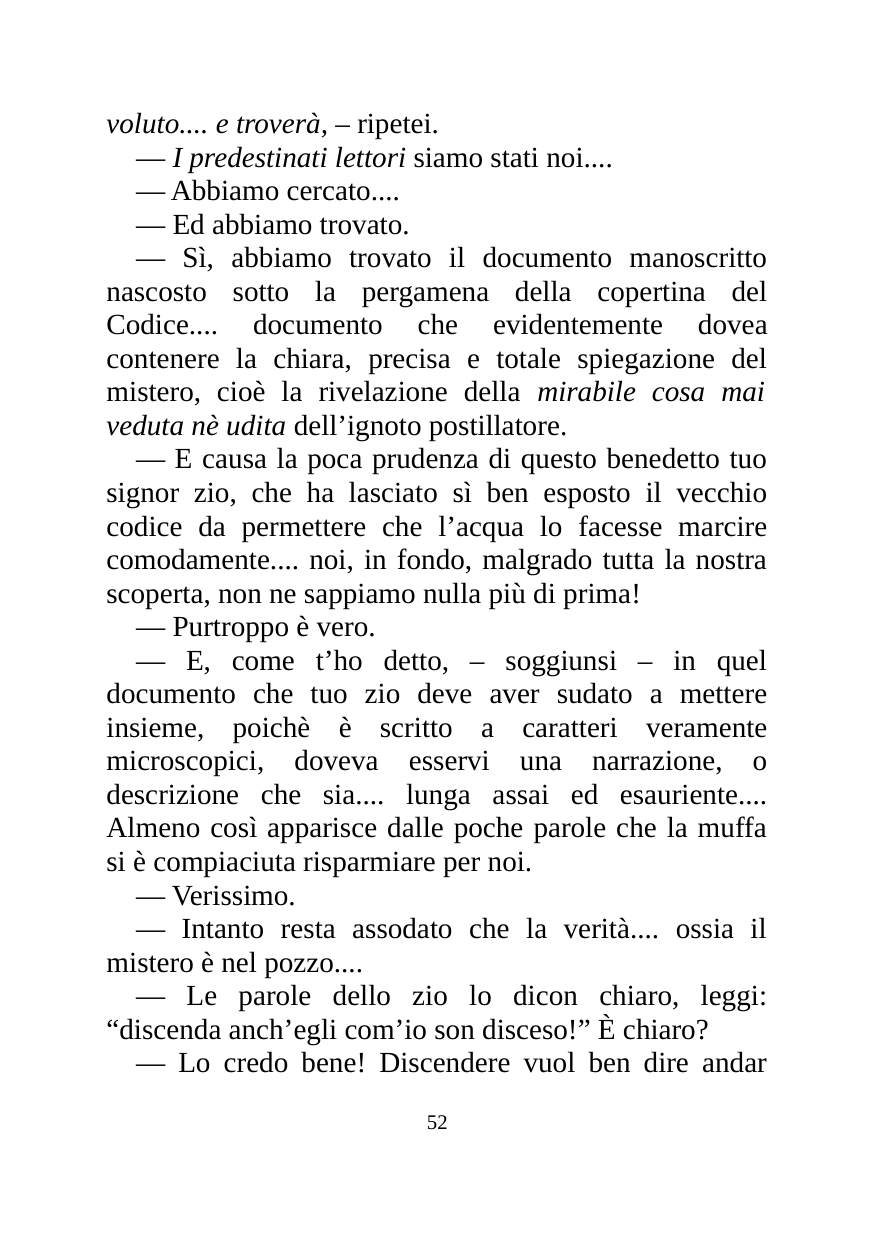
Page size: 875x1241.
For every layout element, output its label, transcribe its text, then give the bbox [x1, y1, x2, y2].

text voluto.... e troverà, – ripetei. [106, 106, 768, 140]
text — Le parole dello zio lo dicon chiaro, leggi: “discenda anch’egli com’io son disceso!” È chiaro? [106, 978, 768, 1045]
text — E causa la poca prudenza di questo benedetto tuo signor zio, che ha lasciato sì ben esposto il vecchio codice da permettere che l’acqua lo facesse marcire comodamente.... noi, in fondo, malgrado tutta la nostra scoperta, non ne sappiamo nulla più di prima! [106, 442, 768, 609]
text — E, come t’ho detto, – soggiunsi – in quel documento che tuo zio deve aver sudato a mettere insieme, poichè è scritto a caratteri veramente microscopici, doveva esservi una narrazione, o descrizione che sia.... lunga assai ed esauriente.... Almeno così apparisce dalle poche parole che la muffa si è compiaciuta risparmiare per noi. [106, 643, 768, 878]
text — Intanto resta assodato che la verità.... ossia il mistero è nel pozzo.... [106, 911, 768, 978]
text — I predestinati lettori siamo stati noi.... [106, 140, 768, 173]
text — Verissimo. [106, 878, 768, 911]
text — Abbiamo cercato.... [106, 173, 768, 207]
text — Lo credo bene! Discendere vuol ben dire andar [106, 1045, 768, 1079]
text — Ed abbiamo trovato. [106, 207, 768, 240]
text — Purtroppo è vero. [106, 609, 768, 643]
text — Sì, abbiamo trovato il documento manoscritto nascosto sotto la pergamena della copertina del Codice.... documento che evidentemente dovea contenere la chiara, precisa e totale spiegazione del mistero, cioè la rivelazione della mirabile cosa mai veduta nè udita dell’ignoto postillatore. [106, 240, 768, 442]
